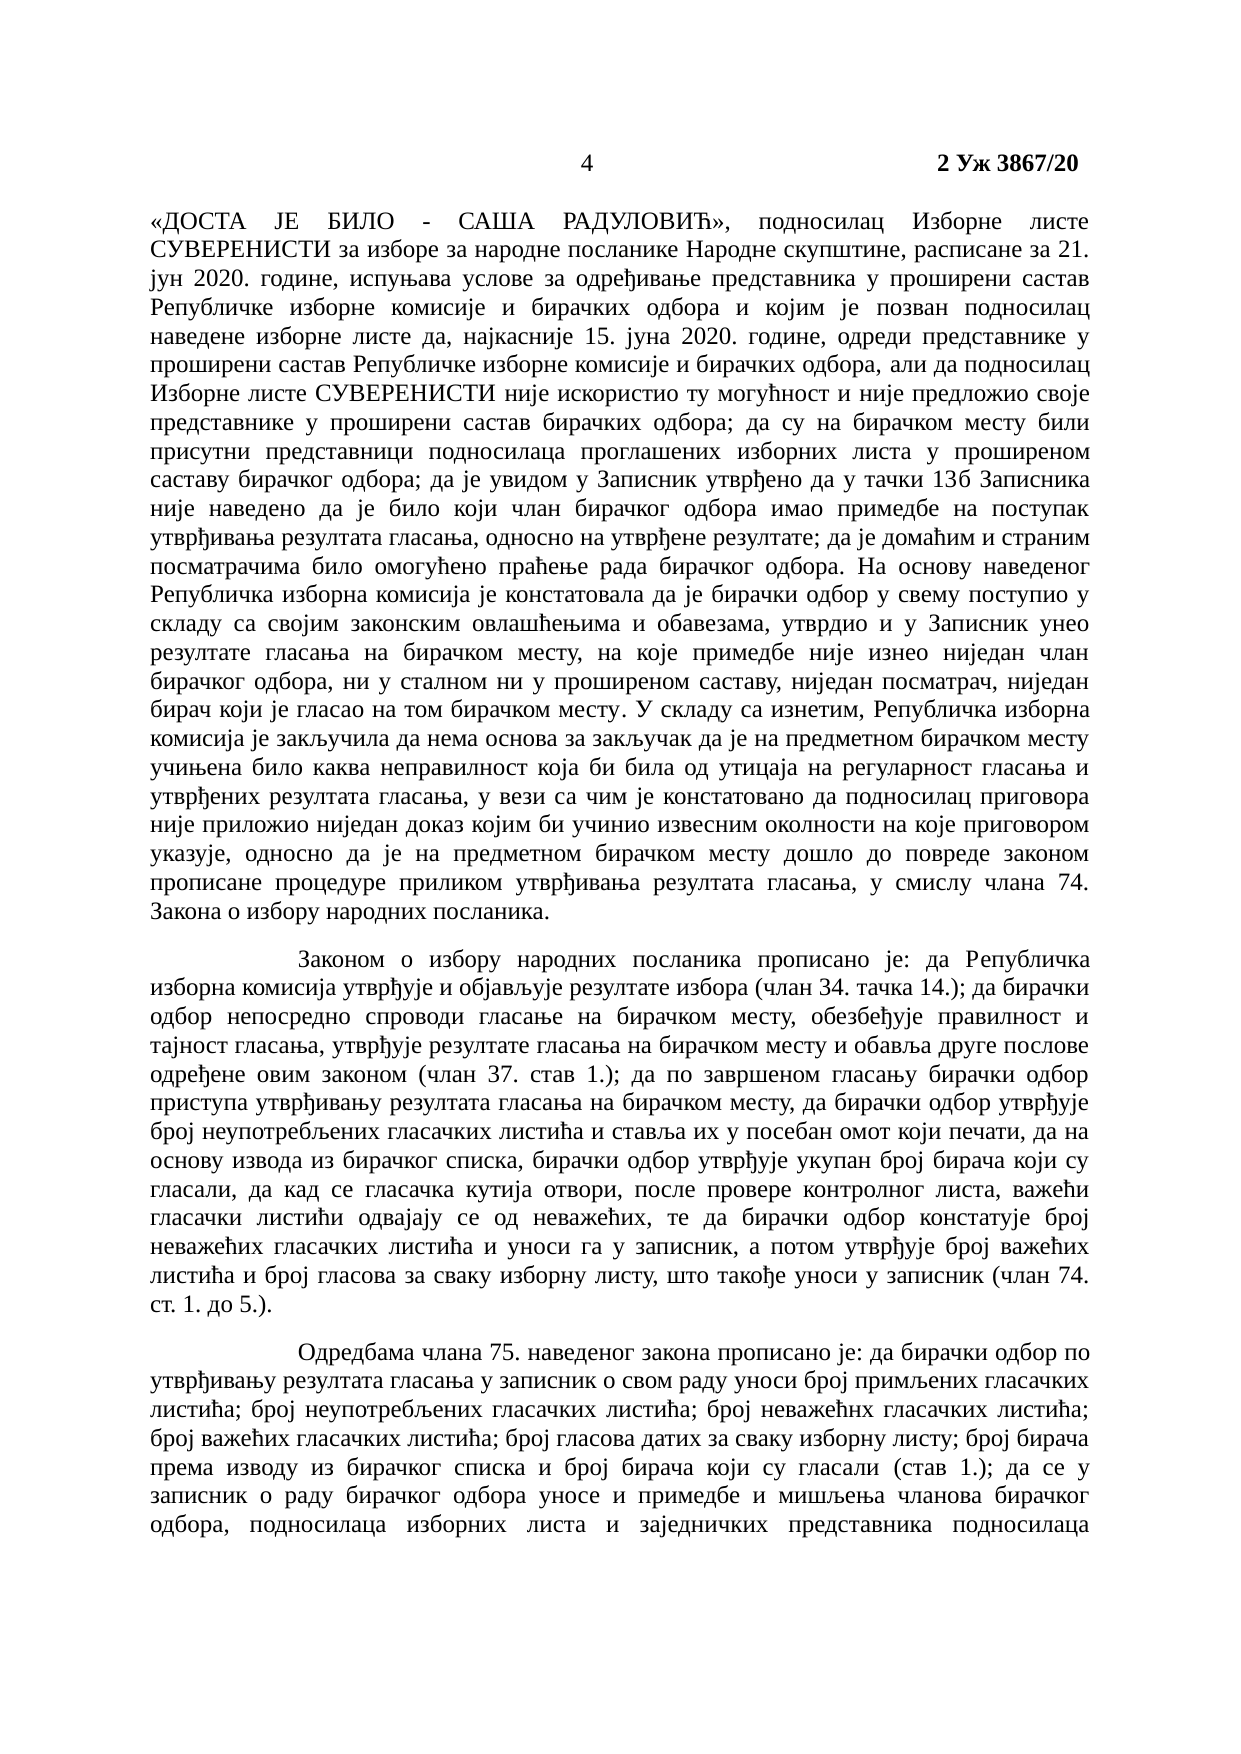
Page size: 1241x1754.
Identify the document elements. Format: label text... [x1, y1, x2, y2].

text Одредбама члана 75. наведеног закона прописано је: да бирачки одбор по утврђивању резултата гласања у записник о свом раду уноси број примљених гласачких листића; број неупотребљених гласачких листића; број неважећнх гласачких листића; број важећих гласачких листића; број гласова датих за сваку изборну листу; број бирача према изводу из бирачког списка и број бирача који су гласали (став 1.); да се у записник о раду бирачког одбора уносе и примедбе и мишљења чланова бирачког одбора, подносилаца изборних листа и заједничких представника подносилаца [150, 1337, 1090, 1538]
text Законом о избору народних посланика прописано је: да Републичка изборна комисија утврђује и објављује резултате избора (члан 34. тачка 14.); да бирачки одбор непосредно спроводи гласање на бирачком месту, обезбеђује правилност и тајност гласања, утврђује резултате гласања на бирачком месту и обавља друге послове одређене овим законом (члан 37. став 1.); да по завршеном гласању бирачки одбор приступа утврђивању резултата гласања на бирачком месту, да бирачки одбор утврђује број неупотребљених гласачких листића и ставља их у посебан омот који печати, да на основу извода из бирачког списка, бирачки одбор утврђује укупан број бирача који су гласали, да кад се гласачка кутија отвори, после провере контролног листа, важећи гласачки листићи одвајају се од неважећих, те да бирачки одбор констатује број неважећих гласачких листића и уноси га у записник, а потом утврђује број важећих листића и број гласова за сваку изборну листу, што такође уноси у записник (члан 74. ст. 1. до 5.). [150, 944, 1090, 1317]
text «ДОСТА ЈЕ БИЛО - САША РАДУЛОВИЋ», подносилац Изборне листе СУВЕРЕНИСТИ за изборе за народне посланике Народне скупштине, расписане за 21. јун 2020. године, испуњава услове за одређивање представника у проширени састав Републичке изборне комисије и бирачких одбора и којим је позван подносилац наведене изборне листе да, најкасније 15. јуна 2020. године, одреди представнике у проширени састав Републичке изборне комисије и бирачких одбора, али да подносилац Изборне листе СУВЕРЕНИСТИ није искористио ту могућност и није предложио своје представнике у проширени састав бирачких одбора; да су на бирачком месту били присутни представници подносилаца проглашених изборних листа у проширеном саставу бирачког одбора; да је увидом у Записник утврђено да у тачки 13б Записника није наведено да је било који члан бирачког одбора имао примедбе на поступак утврђивања резултата гласања, односно на утврђене резултате; да је домаћим и страним посматрачима било омогућено праћење рада бирачког одбора. На основу наведеног Републичка изборна комисија је констатовала да је бирачки одбор у свему поступио у складу са својим законским овлашћењима и обавезама, утврдио и у Записник унео резултате гласања на бирачком месту, на које примедбе није изнео ниједан члан бирачког одбора, ни у сталном ни у проширеном саставу, ниједан посматрач, ниједан бирач који је гласао на том бирачком месту. У складу са изнетим, Републичка изборна комисија је закључила да нема основа за закључак да је на предметном бирачком месту учињена било каква неправилност која би била од утицаја на регуларност гласања и утврђених резултата гласања, у вези са чим је констатовано да подносилац приговора није приложио ниједан доказ којим би учинио извесним околности на које приговором указује, односно да је на предметном бирачком месту дошло до повреде законом прописане процедуре приликом утврђивања резултата гласања, у смислу члана 74. Закона о избору народних посланика. [150, 206, 1090, 924]
